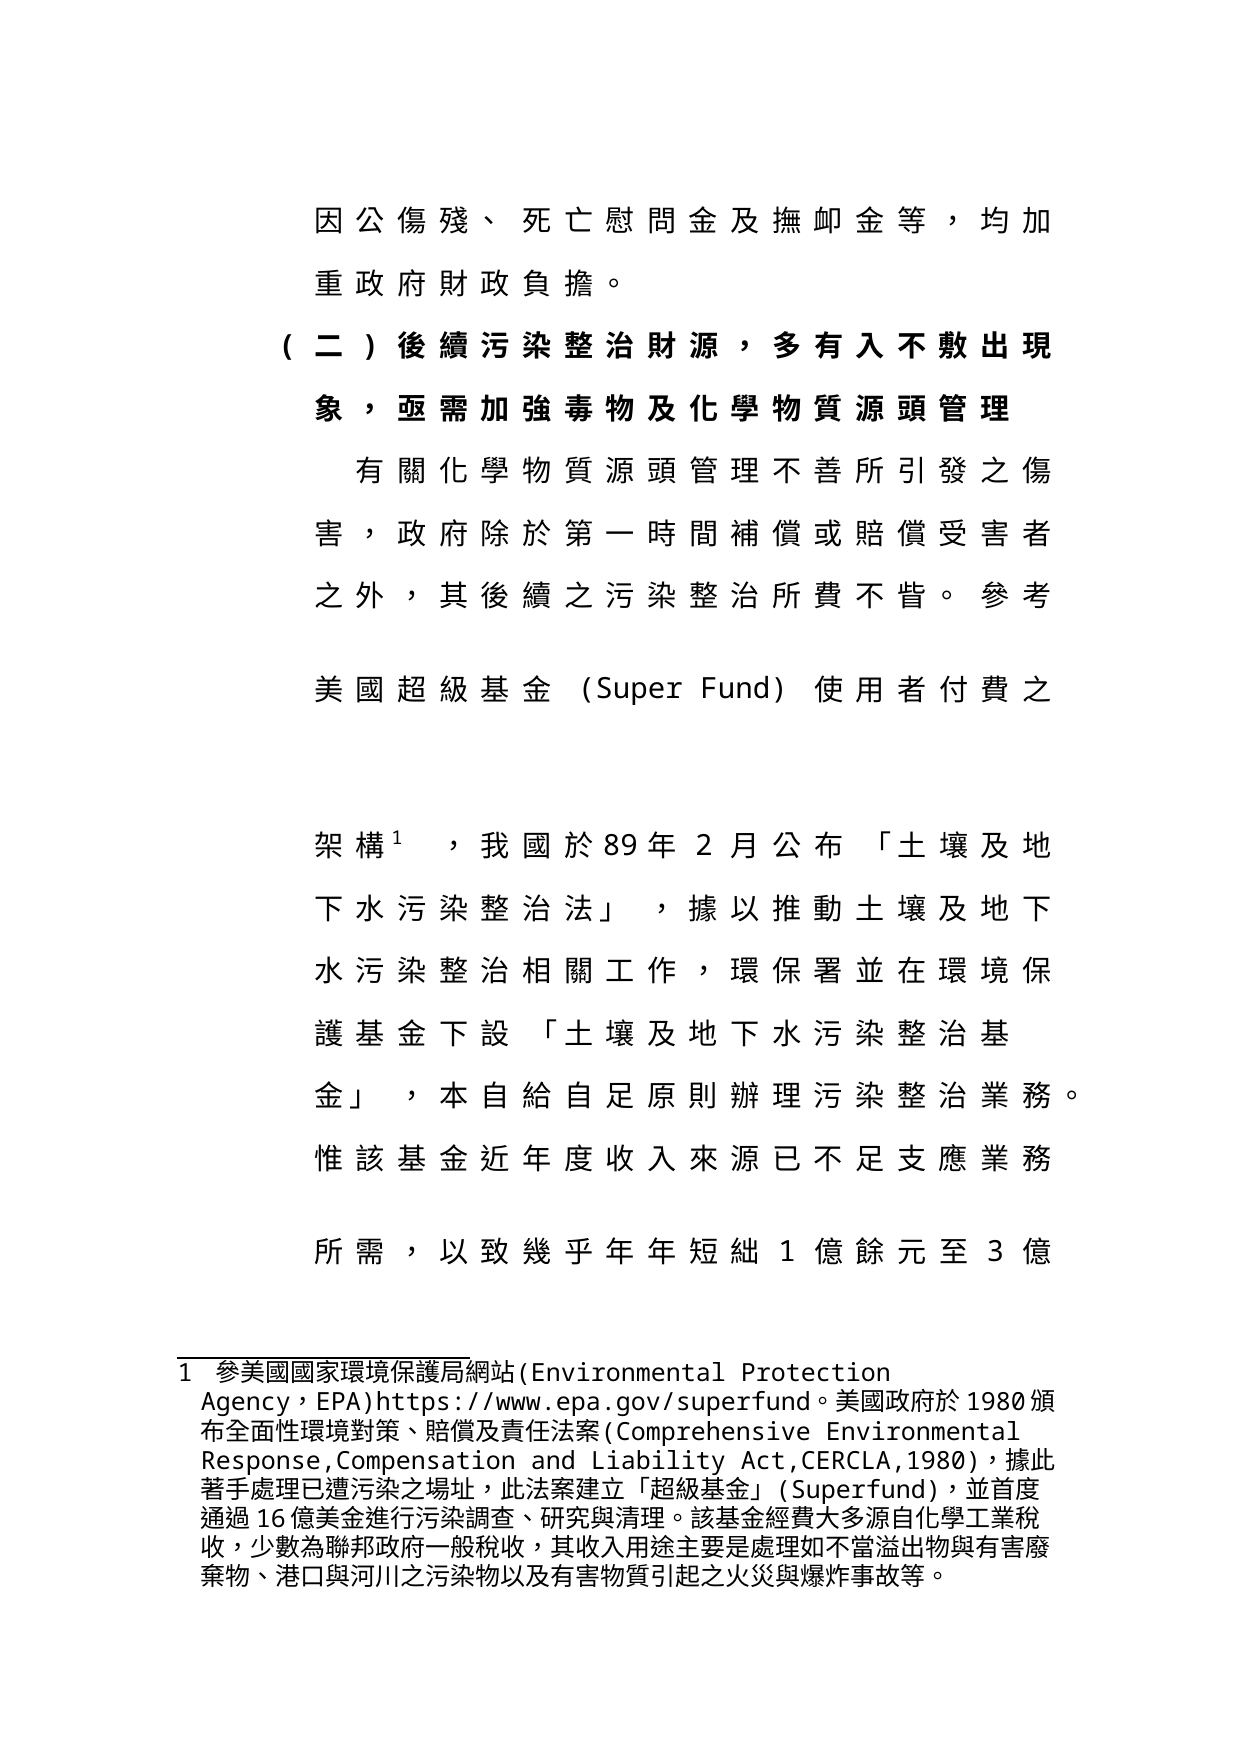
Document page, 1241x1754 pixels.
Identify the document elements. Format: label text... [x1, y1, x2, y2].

text 參美國國家環境保護局網站(Environmental Protection Agency，EPA)https://www.epa.gov/superfund。美國政府於1980頒布全面性環境對策、賠償及責任法案(Comprehensive Environmental Response,Compensation and Liability Act,CERCLA,1980)，據此著手處理已遭污染之場址，此法案建立「超級基金」(Superfund)，並首度通過16億美金進行污染調查、研究與清理。該基金經費大多源自化學工業稅收，少數為聯邦政府一般稅收，其收入用途主要是處理如不當溢出物與有害廢棄物、港口與河川之污染物以及有害物質引起之火災與爆炸事故等。 [177, 1358, 1063, 1592]
text 因公傷殘、死亡慰問金及撫卹金等，均加重政府財政負擔。 [271, 177, 1058, 302]
text 有關化學物質源頭管理不善所引發之傷害，政府除於第一時間補償或賠償受害者之外，其後續之污染整治所費不眥。參考美國超級基金(Super Fund)使用者付費之架構，我國於89年2月公布「土壤及地下水污染整治法」，據以推動土壤及地下水污染整治相關工作，環保署並在環境保護基金下設「土壤及地下水污染整治基金」，本自給自足原則辦理污染整治業務。惟該基金近年度收入來源已不足支應業務所需，以致幾乎年年短絀1億餘元至3億餘元(詳表11)，其中107年度賸餘9,978萬9千元，主要係向中石化公司求償安順廠污染整治場址代為支應費用1億2,944萬8千元所致，故該基金所徵收之土壤及地下水污染整治費已不敷業務所需，其財源容有不足現象，然截至110年4底月止，仍有1,352筆污染整治場址待整治(詳表12)。 [271, 427, 1058, 1302]
text (二)後續污染整治財源，多有入不敷出現象，亟需加強毒物及化學物質源頭管理 [242, 302, 1058, 427]
